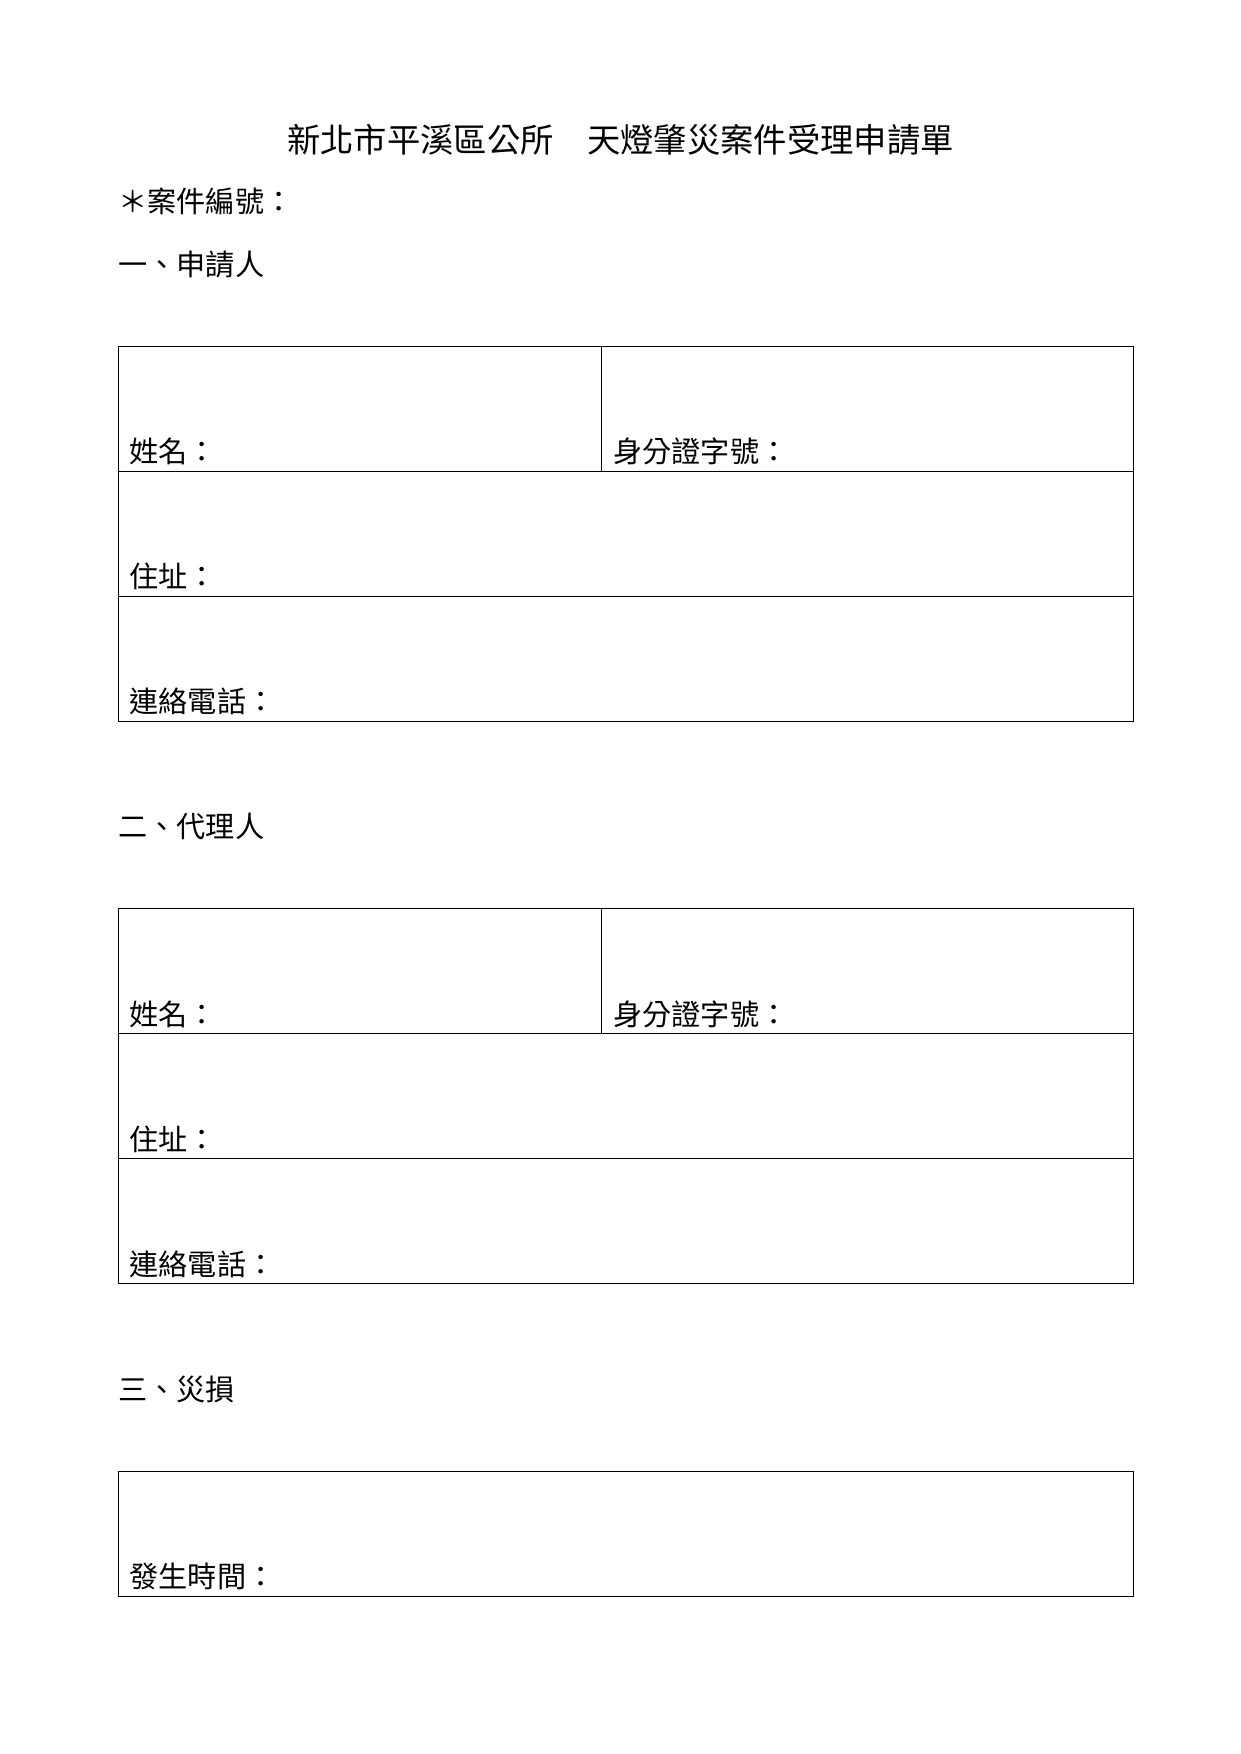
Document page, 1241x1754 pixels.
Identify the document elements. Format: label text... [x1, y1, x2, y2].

text 新北市平溪區公所 天燈肇災案件受理申請單 [118, 96, 1122, 158]
text ＊案件編號： [118, 158, 1122, 221]
table_header 身分證字號： [602, 347, 1133, 471]
table_header 姓名： [119, 909, 601, 1033]
text 二、代理人 [118, 783, 1122, 846]
table_cell 連絡電話： [119, 1159, 1133, 1283]
text 一、申請人 [118, 221, 1122, 283]
table_header 發生時間： [119, 1472, 1133, 1596]
table_cell 住址： [119, 1034, 1133, 1158]
text 三、災損 [118, 1346, 1122, 1408]
table_cell 住址： [119, 472, 1133, 596]
table_cell 連絡電話： [119, 597, 1133, 721]
table_header 身分證字號： [602, 909, 1133, 1033]
table_header 姓名： [119, 347, 601, 471]
